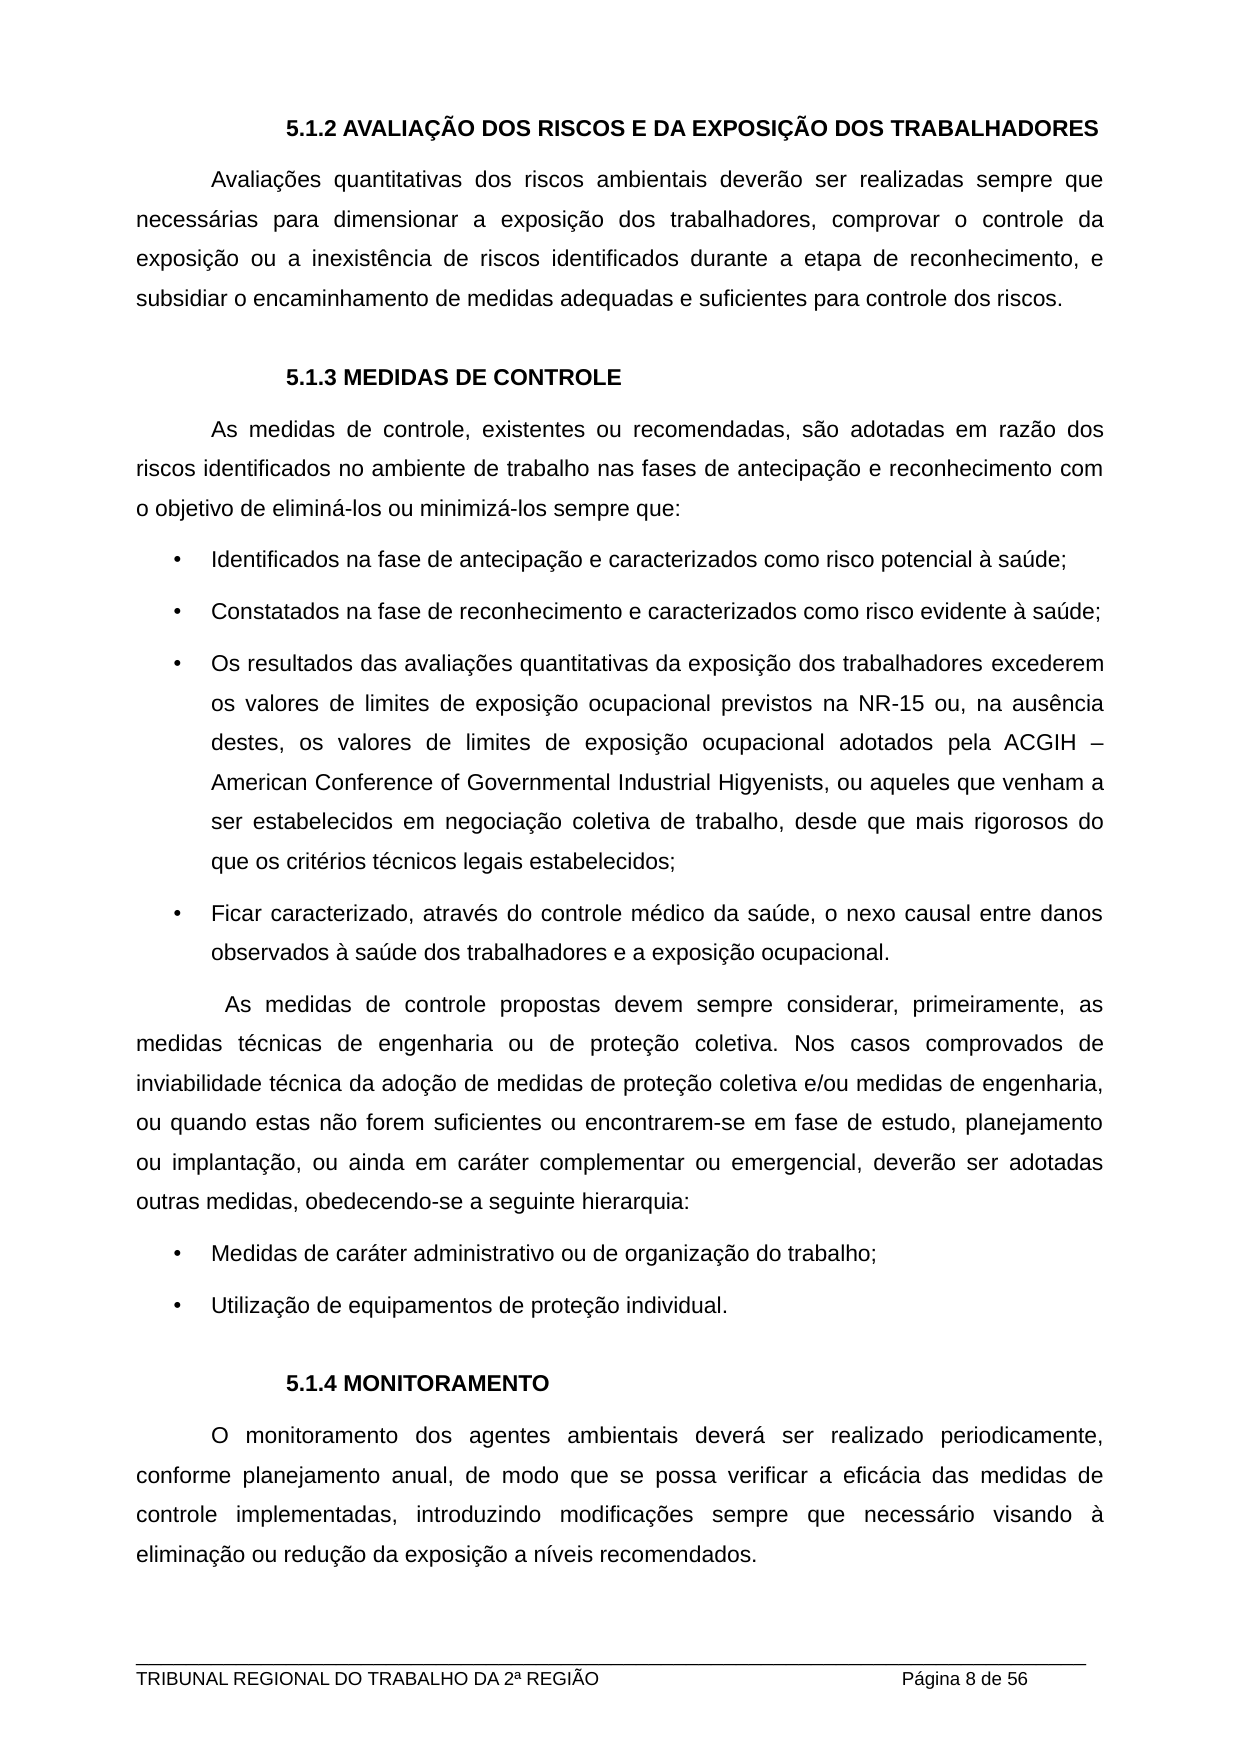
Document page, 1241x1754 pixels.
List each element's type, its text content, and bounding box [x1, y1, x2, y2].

list Utilização de equipamentos de proteção individual. [173, 1292, 1104, 1318]
list Ficar caracterizado, através do controle médico da saúde, o nexo causal entre danos observados à saúde dos trabalhadores e a exposição ocupacional. [173, 899, 1104, 965]
text 5.1.3 MEDIDAS DE CONTROLE [136, 364, 1104, 390]
list Identificados na fase de antecipação e caracterizados como risco potencial à saúde; [173, 546, 1104, 573]
text As medidas de controle propostas devem sempre considerar, primeiramente, as medidas técnicas de engenharia ou de proteção coletiva. Nos casos comprovados de inviabilidade técnica da adoção de medidas de proteção coletiva e/ou medidas de engenharia, ou quando estas não forem suficientes ou encontrarem-se em fase de estudo, planejamento ou implantação, ou ainda em caráter complementar ou emergencial, deverão ser adotadas outras medidas, obedecendo-se a seguinte hierarquia: [136, 991, 1104, 1214]
text As medidas de controle, existentes ou recomendadas, são adotadas em razão dos riscos identificados no ambiente de trabalho nas fases de antecipação e reconhecimento com o objetivo de eliminá-los ou minimizá-los sempre que: [136, 416, 1104, 521]
list Medidas de caráter administrativo ou de organização do trabalho; [173, 1240, 1104, 1266]
text O monitoramento dos agentes ambientais deverá ser realizado periodicamente, conforme planejamento anual, de modo que se possa verificar a eficácia das medidas de controle implementadas, introduzindo modificações sempre que necessário visando à eliminação ou redução da exposição a níveis recomendados. [136, 1422, 1104, 1567]
text 5.1.2 AVALIAÇÃO DOS RISCOS E DA EXPOSIÇÃO DOS TRABALHADORES [136, 114, 1104, 141]
list Os resultados das avaliações quantitativas da exposição dos trabalhadores excederem os valores de limites de exposição ocupacional previstos na NR-15 ou, na ausência destes, os valores de limites de exposição ocupacional adotados pela ACGIH – American Conference of Governmental Industrial Higyenists, ou aqueles que venham a ser estabelecidos em negociação coletiva de trabalho, desde que mais rigorosos do que os critérios técnicos legais estabelecidos; [173, 650, 1104, 874]
list Constatados na fase de reconhecimento e caracterizados como risco evidente à saúde; [173, 598, 1104, 625]
text Avaliações quantitativas dos riscos ambientais deverão ser realizadas sempre que necessárias para dimensionar a exposição dos trabalhadores, comprovar o controle da exposição ou a inexistência de riscos identificados durante a etapa de reconhecimento, e subsidiar o encaminhamento de medidas adequadas e suficientes para controle dos riscos. [136, 166, 1104, 311]
text 5.1.4 MONITORAMENTO [136, 1370, 1104, 1397]
